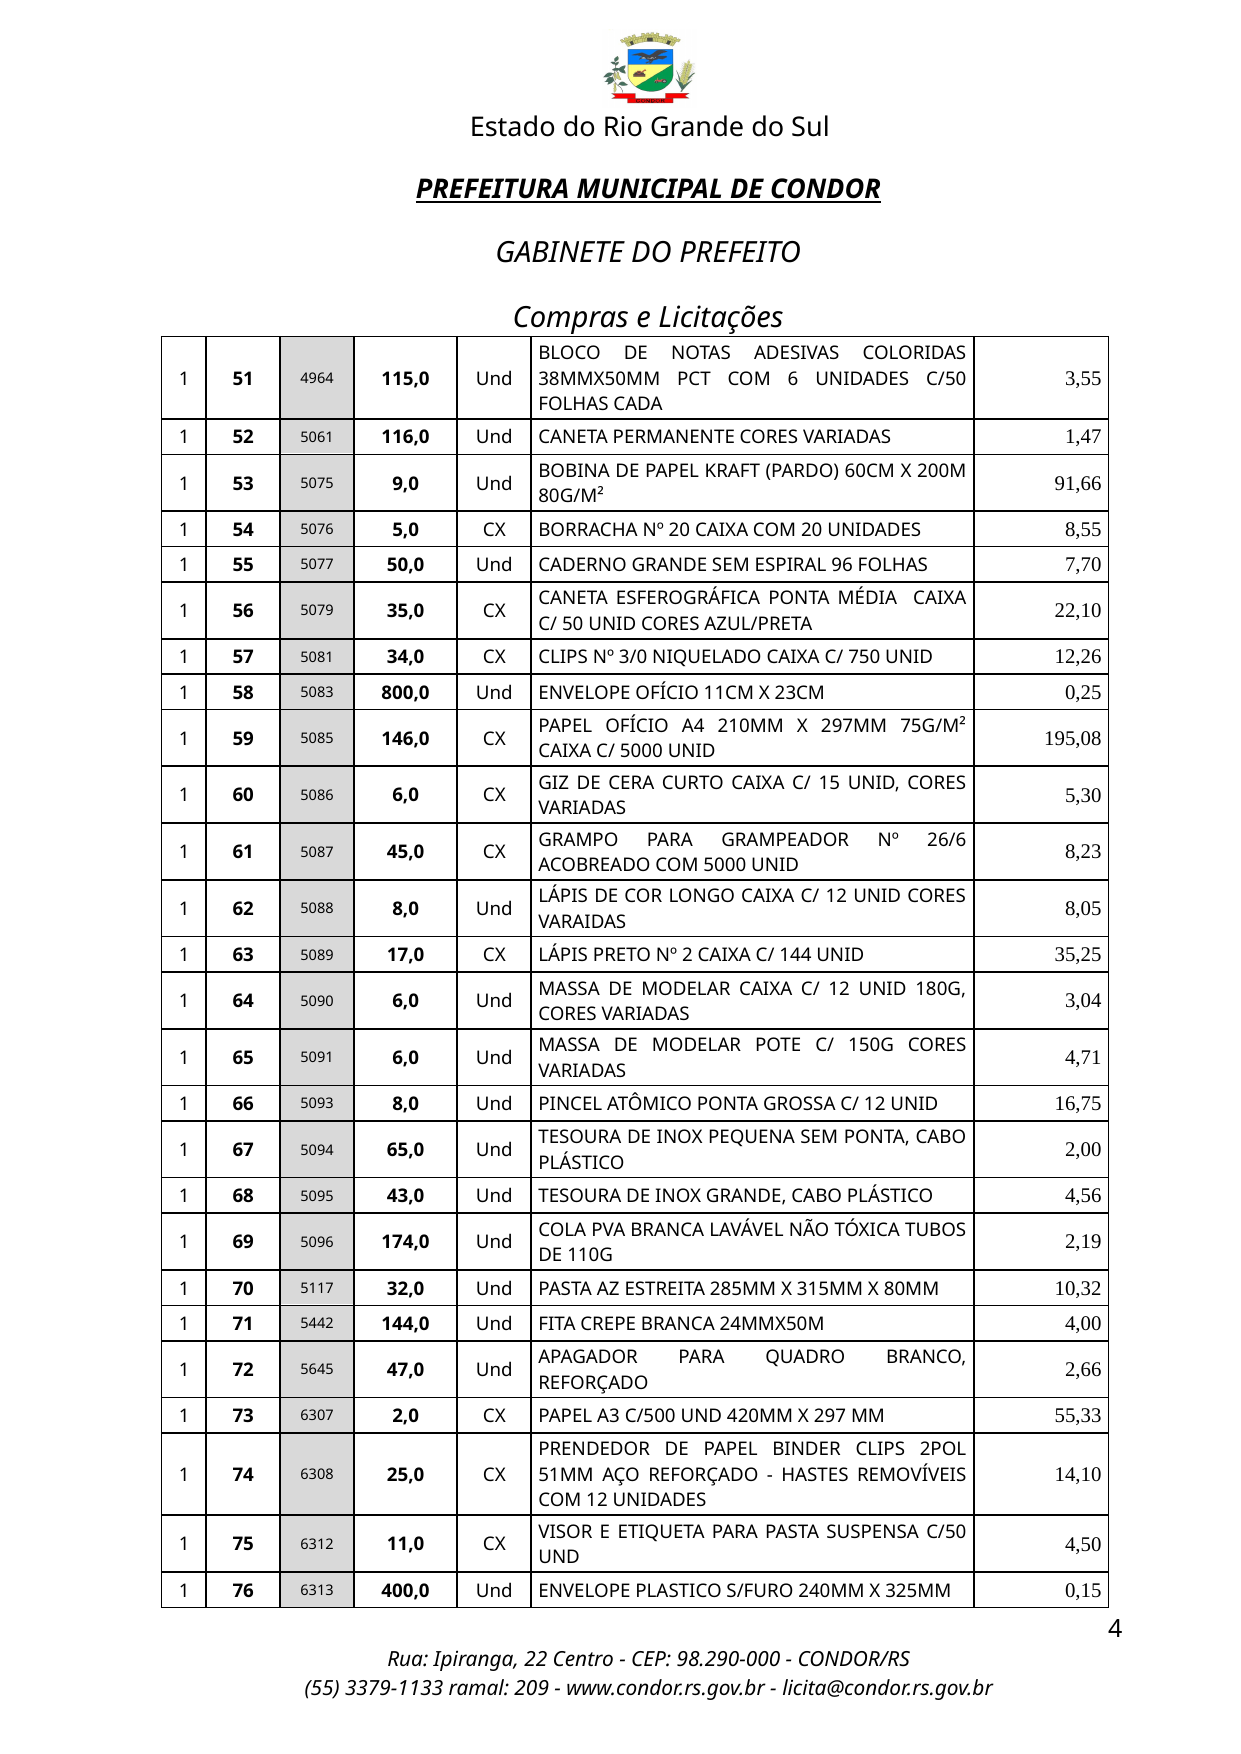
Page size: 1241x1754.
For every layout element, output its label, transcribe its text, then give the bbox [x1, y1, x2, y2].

table_cell 91,66 [975, 455, 1108, 510]
table_cell 1 [162, 1214, 205, 1269]
table_cell 6,0 [355, 1030, 456, 1085]
table_cell 5076 [281, 512, 353, 546]
table_cell CX [458, 767, 530, 822]
table_cell 6,0 [355, 973, 456, 1028]
table_cell 1 [162, 1434, 205, 1514]
table_cell 1 [162, 1342, 205, 1397]
table_cell 76 [207, 1573, 279, 1607]
table_cell COLA PVA BRANCA LAVÁVEL NÃO TÓXICA TUBOS DE 110G [532, 1214, 973, 1269]
table_cell 4964 [281, 337, 353, 418]
table_cell LÁPIS PRETO Nº 2 CAIXA C/ 144 UNID [532, 937, 973, 971]
table_cell 1 [162, 937, 205, 971]
table_cell 1 [162, 1516, 205, 1571]
table_cell 8,23 [975, 824, 1108, 879]
table_cell GIZ DE CERA CURTO CAIXA C/ 15 UNID, CORES VARIADAS [532, 767, 973, 822]
table_cell 6307 [281, 1398, 353, 1432]
table_cell CX [458, 937, 530, 971]
table_cell 1 [162, 973, 205, 1028]
table_cell 1 [162, 881, 205, 936]
table_cell 5079 [281, 583, 353, 638]
table_cell 59 [207, 710, 279, 765]
table_cell 800,0 [355, 675, 456, 709]
table_cell CANETA PERMANENTE CORES VARIADAS [532, 420, 973, 453]
table_cell 70 [207, 1271, 279, 1304]
table_cell 35,25 [975, 937, 1108, 971]
table_cell 14,10 [975, 1434, 1108, 1514]
table_cell 5093 [281, 1086, 353, 1120]
table_cell 116,0 [355, 420, 456, 453]
table_cell VISOR E ETIQUETA PARA PASTA SUSPENSA C/50 UND [532, 1516, 973, 1571]
table_cell 174,0 [355, 1214, 456, 1269]
table_cell 43,0 [355, 1178, 456, 1212]
table_cell Und [458, 1271, 530, 1304]
table_cell 1 [162, 547, 205, 581]
table_cell Und [458, 1573, 530, 1607]
table_cell 22,10 [975, 583, 1108, 638]
table_cell 1 [162, 1030, 205, 1085]
table_cell 61 [207, 824, 279, 879]
table_cell 64 [207, 973, 279, 1028]
table_cell 1 [162, 1398, 205, 1432]
table_cell GRAMPO PARA GRAMPEADOR Nº 26/6 ACOBREADO COM 5000 UNID [532, 824, 973, 879]
table_cell 75 [207, 1516, 279, 1571]
table_cell 6313 [281, 1573, 353, 1607]
table_cell 1 [162, 337, 205, 418]
table_cell CADERNO GRANDE SEM ESPIRAL 96 FOLHAS [532, 547, 973, 581]
table_cell PRENDEDOR DE PAPEL BINDER CLIPS 2POL 51MM AÇO REFORÇADO - HASTES REMOVÍVEIS COM 12 UNIDADES [532, 1434, 973, 1514]
table_cell PINCEL ATÔMICO PONTA GROSSA C/ 12 UNID [532, 1086, 973, 1120]
table_cell MASSA DE MODELAR POTE C/ 150G CORES VARIADAS [532, 1030, 973, 1085]
table_cell 16,75 [975, 1086, 1108, 1120]
table_cell 54 [207, 512, 279, 546]
table_cell 1 [162, 675, 205, 709]
table_cell 32,0 [355, 1271, 456, 1304]
table_cell 74 [207, 1434, 279, 1514]
table_cell 400,0 [355, 1573, 456, 1607]
table_cell 6,0 [355, 767, 456, 822]
table_cell 5094 [281, 1122, 353, 1177]
table_cell 0,25 [975, 675, 1108, 709]
table_cell 2,0 [355, 1398, 456, 1432]
table_cell 5,0 [355, 512, 456, 546]
table_cell 55 [207, 547, 279, 581]
table_cell Und [458, 1178, 530, 1212]
table_cell 9,0 [355, 455, 456, 510]
table_cell 0,15 [975, 1573, 1108, 1607]
table_cell Und [458, 1030, 530, 1085]
table_cell CX [458, 583, 530, 638]
table_cell CX [458, 1398, 530, 1432]
table_cell 3,55 [975, 337, 1108, 418]
table_cell 1 [162, 1086, 205, 1120]
table_cell 2,19 [975, 1214, 1108, 1269]
table_cell 57 [207, 640, 279, 673]
table_cell 55,33 [975, 1398, 1108, 1432]
table_cell BOBINA DE PAPEL KRAFT (PARDO) 60CM X 200M 80G/M² [532, 455, 973, 510]
table_cell 2,00 [975, 1122, 1108, 1177]
table_cell Und [458, 881, 530, 936]
table_cell 25,0 [355, 1434, 456, 1514]
table_cell 1 [162, 420, 205, 453]
table_cell 60 [207, 767, 279, 822]
table_cell ENVELOPE OFÍCIO 11CM X 23CM [532, 675, 973, 709]
table_cell 5442 [281, 1306, 353, 1340]
table_cell 195,08 [975, 710, 1108, 765]
table_cell 63 [207, 937, 279, 971]
table_cell CX [458, 640, 530, 673]
table_cell 5,30 [975, 767, 1108, 822]
table_cell 1 [162, 767, 205, 822]
table_cell 3,04 [975, 973, 1108, 1028]
table_cell 4,00 [975, 1306, 1108, 1340]
table_cell 8,0 [355, 1086, 456, 1120]
table_cell 1 [162, 824, 205, 879]
table_cell 5091 [281, 1030, 353, 1085]
table_cell 1 [162, 1178, 205, 1212]
table_cell 58 [207, 675, 279, 709]
table_cell 5075 [281, 455, 353, 510]
table_cell 6312 [281, 1516, 353, 1571]
table_cell 5081 [281, 640, 353, 673]
table_cell Und [458, 1342, 530, 1397]
table_cell APAGADOR PARA QUADRO BRANCO, REFORÇADO [532, 1342, 973, 1397]
table_cell 146,0 [355, 710, 456, 765]
table_cell Und [458, 1306, 530, 1340]
table_cell 52 [207, 420, 279, 453]
table_cell 67 [207, 1122, 279, 1177]
table_cell 8,55 [975, 512, 1108, 546]
table_cell 65,0 [355, 1122, 456, 1177]
table_cell 34,0 [355, 640, 456, 673]
table_cell 72 [207, 1342, 279, 1397]
table_cell 1 [162, 512, 205, 546]
table_cell MASSA DE MODELAR CAIXA C/ 12 UNID 180G, CORES VARIADAS [532, 973, 973, 1028]
table_cell Und [458, 675, 530, 709]
table_cell Und [458, 1214, 530, 1269]
table_cell PAPEL A3 C/500 UND 420MM X 297 MM [532, 1398, 973, 1432]
table_cell 53 [207, 455, 279, 510]
table_cell Und [458, 455, 530, 510]
table_cell Und [458, 1086, 530, 1120]
table_cell CANETA ESFEROGRÁFICA PONTA MÉDIA CAIXA C/ 50 UNID CORES AZUL/PRETA [532, 583, 973, 638]
table_cell BORRACHA Nº 20 CAIXA COM 20 UNIDADES [532, 512, 973, 546]
table_cell 10,32 [975, 1271, 1108, 1304]
table_cell CX [458, 710, 530, 765]
table_cell 71 [207, 1306, 279, 1340]
table_cell 73 [207, 1398, 279, 1432]
table_cell 5095 [281, 1178, 353, 1212]
table_cell Und [458, 547, 530, 581]
table_cell CX [458, 824, 530, 879]
table_cell 5088 [281, 881, 353, 936]
table_cell Und [458, 973, 530, 1028]
table_cell 115,0 [355, 337, 456, 418]
table_cell Und [458, 420, 530, 453]
table_cell 62 [207, 881, 279, 936]
table_cell Und [458, 337, 530, 418]
table_cell 5096 [281, 1214, 353, 1269]
table_cell 11,0 [355, 1516, 456, 1571]
table_cell 1 [162, 1573, 205, 1607]
table_cell 4,56 [975, 1178, 1108, 1212]
table_cell 35,0 [355, 583, 456, 638]
table_cell 7,70 [975, 547, 1108, 581]
table_cell 5083 [281, 675, 353, 709]
table_cell FITA CREPE BRANCA 24MMX50M [532, 1306, 973, 1340]
table_cell 66 [207, 1086, 279, 1120]
table_cell 5086 [281, 767, 353, 822]
table_cell 17,0 [355, 937, 456, 971]
table_cell 5061 [281, 420, 353, 453]
table_cell 1,47 [975, 420, 1108, 453]
table_cell CX [458, 1516, 530, 1571]
table_cell 1 [162, 1271, 205, 1304]
table_cell ENVELOPE PLASTICO S/FURO 240MM X 325MM [532, 1573, 973, 1607]
table_cell 1 [162, 455, 205, 510]
table_cell 56 [207, 583, 279, 638]
table_cell 4,50 [975, 1516, 1108, 1571]
table_cell 47,0 [355, 1342, 456, 1397]
table_cell 50,0 [355, 547, 456, 581]
table_cell PASTA AZ ESTREITA 285MM X 315MM X 80MM [532, 1271, 973, 1304]
table_cell CX [458, 1434, 530, 1514]
table_cell 5087 [281, 824, 353, 879]
table_cell BLOCO DE NOTAS ADESIVAS COLORIDAS 38MMX50MM PCT COM 6 UNIDADES C/50 FOLHAS CADA [532, 337, 973, 418]
table_cell PAPEL OFÍCIO A4 210MM X 297MM 75G/M² CAIXA C/ 5000 UNID [532, 710, 973, 765]
table_cell CX [458, 512, 530, 546]
table_cell 5090 [281, 973, 353, 1028]
table_cell 8,05 [975, 881, 1108, 936]
table_cell 1 [162, 640, 205, 673]
table_cell 5645 [281, 1342, 353, 1397]
table_cell LÁPIS DE COR LONGO CAIXA C/ 12 UNID CORES VARAIDAS [532, 881, 973, 936]
table_cell 45,0 [355, 824, 456, 879]
table_cell 12,26 [975, 640, 1108, 673]
table_cell 69 [207, 1214, 279, 1269]
table_cell 1 [162, 1122, 205, 1177]
table_cell 1 [162, 1306, 205, 1340]
table_cell Und [458, 1122, 530, 1177]
table_cell 68 [207, 1178, 279, 1212]
table_cell 51 [207, 337, 279, 418]
table_cell 1 [162, 710, 205, 765]
table_cell 5077 [281, 547, 353, 581]
table_cell 5117 [281, 1271, 353, 1304]
table_cell 8,0 [355, 881, 456, 936]
table_cell 144,0 [355, 1306, 456, 1340]
table_cell TESOURA DE INOX GRANDE, CABO PLÁSTICO [532, 1178, 973, 1212]
table_cell 65 [207, 1030, 279, 1085]
table_cell 6308 [281, 1434, 353, 1514]
table_cell 4,71 [975, 1030, 1108, 1085]
table_cell 2,66 [975, 1342, 1108, 1397]
table_cell 5089 [281, 937, 353, 971]
table_cell 1 [162, 583, 205, 638]
table_cell TESOURA DE INOX PEQUENA SEM PONTA, CABO PLÁSTICO [532, 1122, 973, 1177]
table_cell CLIPS Nº 3/0 NIQUELADO CAIXA C/ 750 UNID [532, 640, 973, 673]
table_cell 5085 [281, 710, 353, 765]
